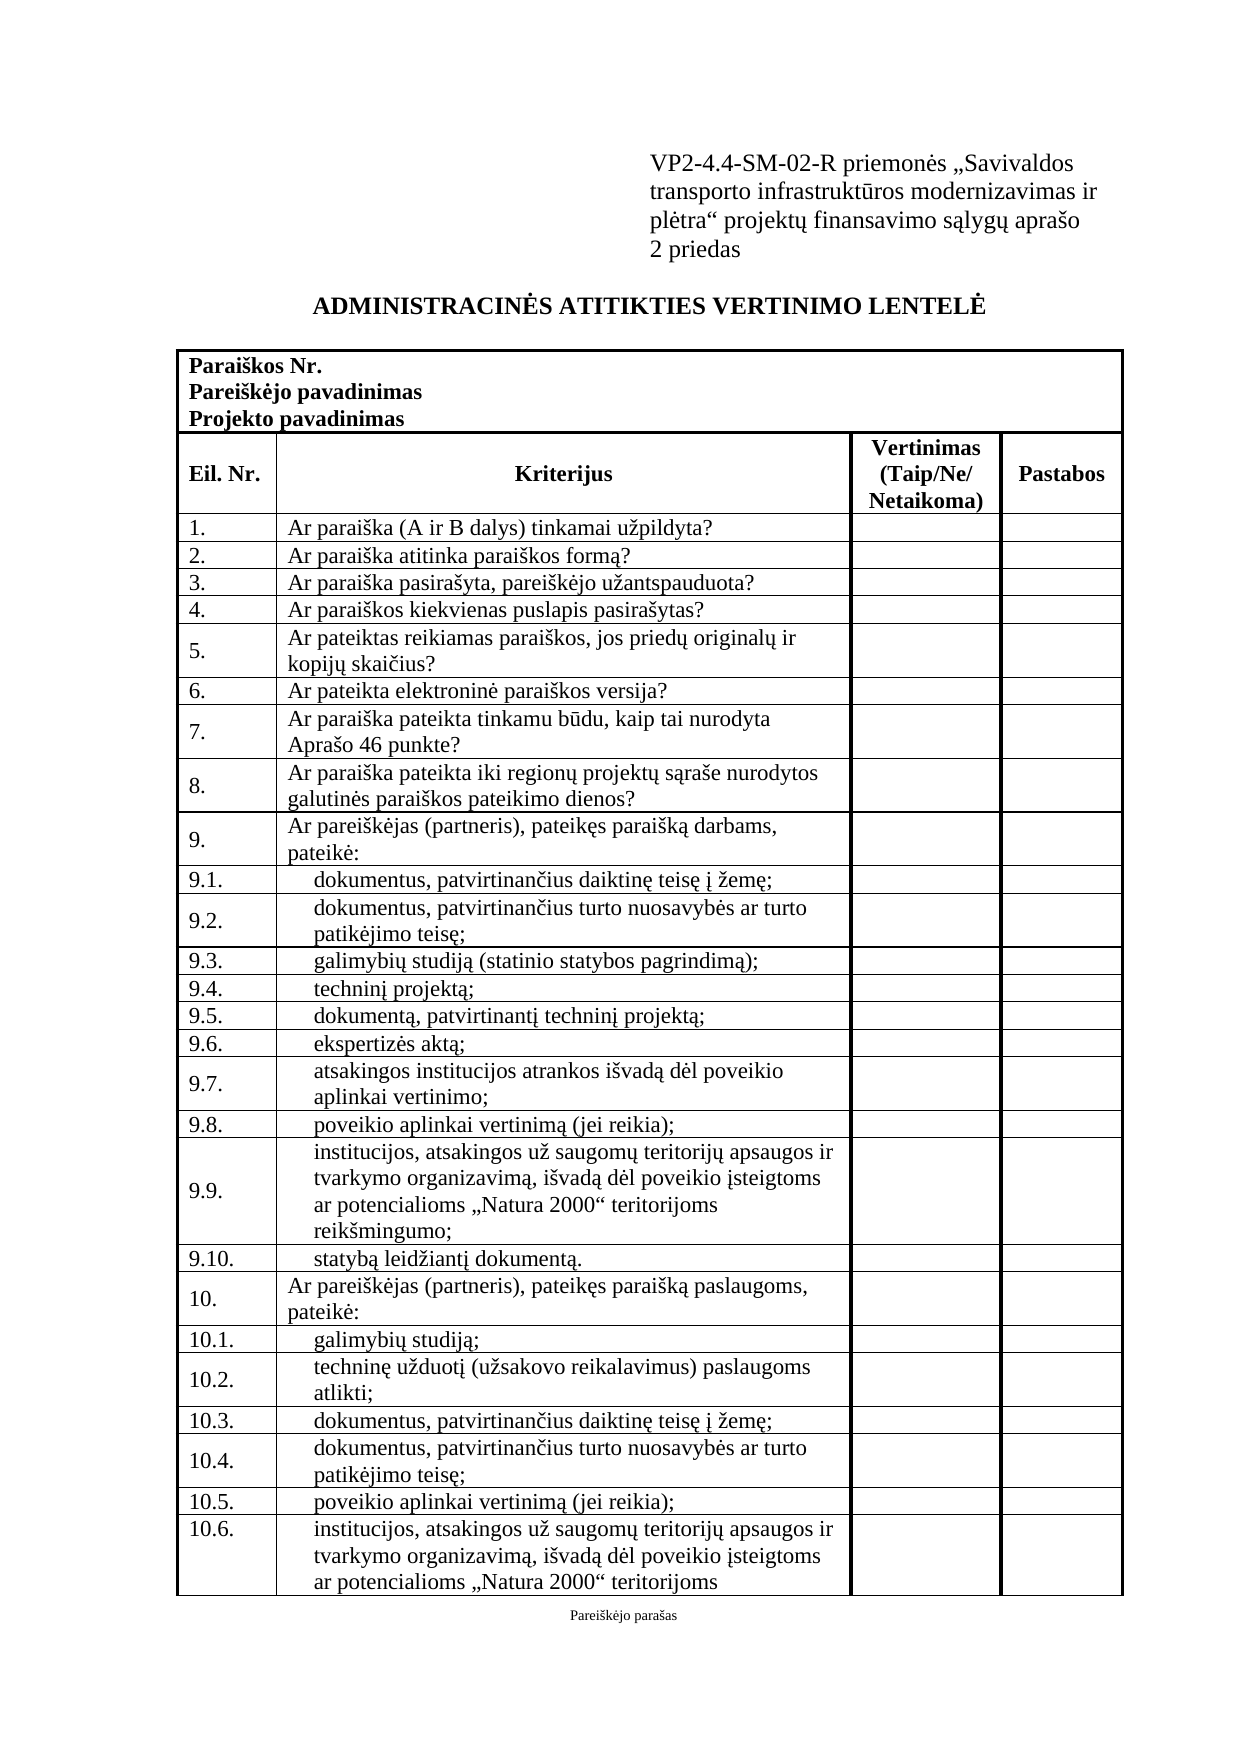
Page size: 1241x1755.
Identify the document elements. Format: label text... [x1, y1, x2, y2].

table_cell techninę užduotį (užsakovo reikalavimus) paslaugoms atlikti; [277, 1353, 849, 1406]
table_cell dokumentus, patvirtinančius daiktinę teisę į žemę; [277, 866, 849, 893]
table_cell poveikio aplinkai vertinimą (jei reikia); [277, 1488, 849, 1514]
table_cell [853, 1326, 999, 1352]
table_cell techninį projektą; [277, 975, 849, 1001]
table_cell [1003, 894, 1121, 946]
table_cell 10.6. [179, 1515, 276, 1594]
table_cell [853, 624, 999, 677]
table_cell [853, 1030, 999, 1056]
table_cell [1003, 948, 1121, 974]
table_cell Ar paraiškos kiekvienas puslapis pasirašytas? [277, 596, 849, 623]
table_cell [1003, 624, 1121, 677]
table_cell Ar pateiktas reikiamas paraiškos, jos priedų originalų ir kopijų skaičius? [277, 624, 849, 677]
table_cell [853, 1272, 999, 1325]
text VP2-4.4-SM-02-R priemonės „Savivaldos transporto infrastruktūros modernizavimas ir plėtra“ projektų finansavimo sąlygų aprašo [649, 148, 1122, 234]
table_cell dokumentą, patvirtinantį techninį projektą; [277, 1002, 849, 1028]
table_cell 5. [179, 624, 276, 677]
table_cell 10.4. [179, 1434, 276, 1487]
table_cell [853, 1434, 999, 1487]
table_cell Ar paraiška pateikta tinkamu būdu, kaip tai nurodyta Aprašo 46 punkte? [277, 705, 849, 758]
table_cell [853, 514, 999, 541]
table_cell [853, 948, 999, 974]
table_cell 9.10. [179, 1245, 276, 1271]
table_cell [1003, 759, 1121, 811]
table_cell [853, 813, 999, 865]
table_cell galimybių studiją; [277, 1326, 849, 1352]
table_cell Eil. Nr. [179, 434, 276, 513]
table_cell [853, 569, 999, 595]
table_cell 7. [179, 705, 276, 758]
table_cell dokumentus, patvirtinančius turto nuosavybės ar turto patikėjimo teisę; [277, 1434, 849, 1487]
table_cell [853, 1488, 999, 1514]
table_cell [1003, 542, 1121, 568]
table_cell 4. [179, 596, 276, 623]
table_cell [1003, 1002, 1121, 1028]
text Administracinės atitikties vertinimo lentelė [177, 291, 1122, 320]
table_cell [853, 1111, 999, 1137]
table_cell [853, 542, 999, 568]
table_cell galimybių studiją (statinio statybos pagrindimą); [277, 948, 849, 974]
table_cell [1003, 1245, 1121, 1271]
table_cell Kriterijus [277, 434, 849, 513]
table_cell 9.2. [179, 894, 276, 946]
table_cell [853, 1515, 999, 1594]
table_cell 2. [179, 542, 276, 568]
table_cell [853, 678, 999, 704]
table_cell 9.9. [179, 1138, 276, 1243]
table_cell [1003, 1057, 1121, 1110]
table_cell [1003, 1488, 1121, 1514]
table_cell institucijos, atsakingos už saugomų teritorijų apsaugos ir tvarkymo organizavimą, išvadą dėl poveikio įsteigtoms ar potencialioms „Natura 2000“ teritorijoms [277, 1515, 849, 1594]
table_cell [1003, 1434, 1121, 1487]
table_cell poveikio aplinkai vertinimą (jei reikia); [277, 1111, 849, 1137]
table_cell Ar pateikta elektroninė paraiškos versija? [277, 678, 849, 704]
table_cell ekspertizės aktą; [277, 1030, 849, 1056]
table_cell Pastabos [1003, 434, 1121, 513]
table_cell [853, 975, 999, 1001]
table_cell 9.4. [179, 975, 276, 1001]
table_cell 9.5. [179, 1002, 276, 1028]
table_cell 9.1. [179, 866, 276, 893]
table_cell 10.2. [179, 1353, 276, 1406]
table_cell [1003, 596, 1121, 623]
table_cell [853, 1245, 999, 1271]
table_cell 10.5. [179, 1488, 276, 1514]
table_cell [853, 596, 999, 623]
table_cell 10.3. [179, 1407, 276, 1433]
table_cell [1003, 1111, 1121, 1137]
table_cell [853, 1407, 999, 1433]
table_cell 9.7. [179, 1057, 276, 1110]
table_cell 1. [179, 514, 276, 541]
text 2 priedas [649, 234, 1122, 263]
table_cell Ar pareiškėjas (partneris), pateikęs paraišką darbams, pateikė: [277, 813, 849, 865]
table_cell [853, 1002, 999, 1028]
table_cell [1003, 1272, 1121, 1325]
table_cell statybą leidžiantį dokumentą. [277, 1245, 849, 1271]
table_header Paraiškos Nr. Pareiškėjo pavadinimas Projekto pavadinimas [179, 352, 1121, 431]
table_cell [853, 705, 999, 758]
table_cell 8. [179, 759, 276, 811]
table_cell [1003, 1138, 1121, 1243]
table_cell 6. [179, 678, 276, 704]
table_cell [1003, 1326, 1121, 1352]
table_cell [1003, 705, 1121, 758]
table_cell institucijos, atsakingos už saugomų teritorijų apsaugos ir tvarkymo organizavimą, išvadą dėl poveikio įsteigtoms ar potencialioms „Natura 2000“ teritorijoms reikšmingumo; [277, 1138, 849, 1243]
table_cell Ar pareiškėjas (partneris), pateikęs paraišką paslaugoms, pateikė: [277, 1272, 849, 1325]
table_cell [1003, 1030, 1121, 1056]
table_cell 3. [179, 569, 276, 595]
table_cell atsakingos institucijos atrankos išvadą dėl poveikio aplinkai vertinimo; [277, 1057, 849, 1110]
table_cell [853, 759, 999, 811]
table_cell [1003, 569, 1121, 595]
table_cell Vertinimas (Taip/Ne/ Netaikoma) [853, 434, 999, 513]
table_cell Ar paraiška pateikta iki regionų projektų sąraše nurodytos galutinės paraiškos pateikimo dienos? [277, 759, 849, 811]
table_cell [1003, 678, 1121, 704]
table_cell Ar paraiška atitinka paraiškos formą? [277, 542, 849, 568]
table_cell [1003, 866, 1121, 893]
table_cell [853, 1057, 999, 1110]
table_cell 10. [179, 1272, 276, 1325]
table_cell Ar paraiška pasirašyta, pareiškėjo užantspauduota? [277, 569, 849, 595]
table_cell [853, 894, 999, 946]
table_cell 9.3. [179, 948, 276, 974]
table_cell [853, 1138, 999, 1243]
table_cell 9. [179, 813, 276, 865]
table_cell [1003, 813, 1121, 865]
table_cell [1003, 1515, 1121, 1594]
table_cell 10.1. [179, 1326, 276, 1352]
table_cell dokumentus, patvirtinančius daiktinę teisę į žemę; [277, 1407, 849, 1433]
table_cell [1003, 975, 1121, 1001]
table_cell [853, 1353, 999, 1406]
table_cell [1003, 1353, 1121, 1406]
table_cell 9.8. [179, 1111, 276, 1137]
table_cell 9.6. [179, 1030, 276, 1056]
table_cell [1003, 514, 1121, 541]
table_cell [1003, 1407, 1121, 1433]
table_cell Ar paraiška (A ir B dalys) tinkamai užpildyta? [277, 514, 849, 541]
table_cell dokumentus, patvirtinančius turto nuosavybės ar turto patikėjimo teisę; [277, 894, 849, 946]
table_cell [853, 866, 999, 893]
